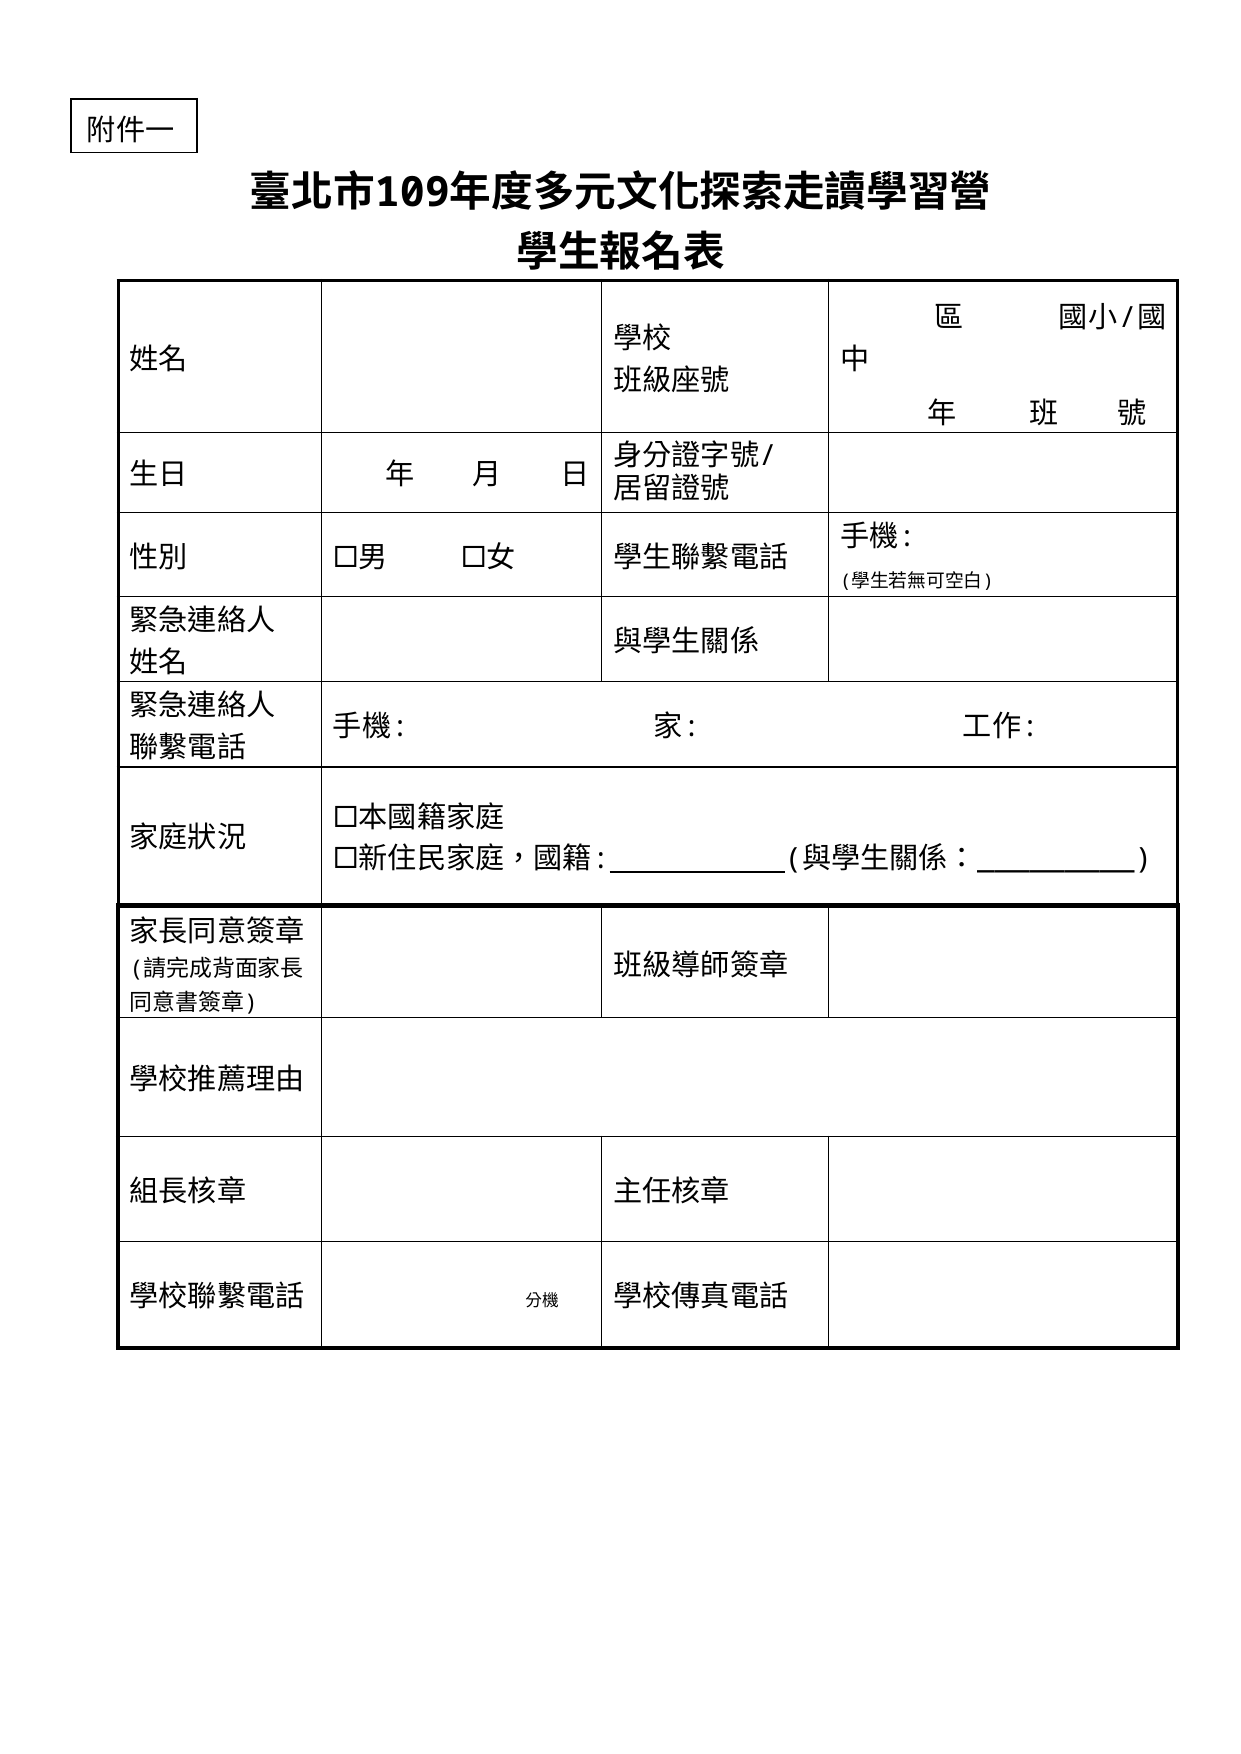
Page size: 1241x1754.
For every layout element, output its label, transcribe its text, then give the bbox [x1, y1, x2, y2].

table_cell 家長同意簽章 (請完成背面家長同意書簽章) [120, 908, 321, 1017]
table_cell 分機 [322, 1242, 601, 1346]
text 學生報名表 [132, 218, 1108, 279]
table_cell [322, 597, 601, 681]
table_cell 緊急連絡人 姓名 [120, 597, 321, 681]
table_cell [322, 908, 601, 1017]
table_cell 生日 [120, 433, 321, 512]
table_cell [829, 433, 1176, 512]
table_header 區 國小/國中 年 班 號 [829, 282, 1176, 432]
table_cell [829, 1242, 1176, 1346]
table_cell 手機: 家: 工作: [322, 682, 1176, 766]
table_cell 身分證字號/ 居留證號 [602, 433, 828, 512]
table_cell 班級導師簽章 [602, 908, 828, 1017]
table_header [322, 282, 601, 432]
table_cell 主任核章 [602, 1137, 828, 1241]
text 附件一 [87, 107, 181, 144]
table_cell 性別 [120, 513, 321, 596]
text 臺北市109年度多元文化探索走讀學習營 [132, 158, 1108, 218]
table_cell [829, 908, 1176, 1017]
table_cell [829, 597, 1176, 681]
table_cell [322, 1018, 1176, 1136]
table_cell 手機: (學生若無可空白) [829, 513, 1176, 596]
table_cell 學校聯繫電話 [120, 1242, 321, 1346]
table_cell 學生聯繫電話 [602, 513, 828, 596]
table_cell [829, 1137, 1176, 1241]
table_cell 學校傳真電話 [602, 1242, 828, 1346]
table_cell 與學生關係 [602, 597, 828, 681]
table_cell 組長核章 [120, 1137, 321, 1241]
table_cell 年 月 日 [322, 433, 601, 512]
table_header 學校 班級座號 [602, 282, 828, 432]
table_cell 緊急連絡人 聯繫電話 [120, 682, 321, 766]
table_header 姓名 [120, 282, 321, 432]
table_cell 男 女 [322, 513, 601, 596]
table_cell [322, 1137, 601, 1241]
table_cell 學校推薦理由 [120, 1018, 321, 1136]
text [72, 100, 196, 152]
table_cell 家庭狀況 [120, 768, 321, 903]
table_cell 本國籍家庭 新住民家庭，國籍: (與學生關係：_________) [322, 768, 1176, 903]
